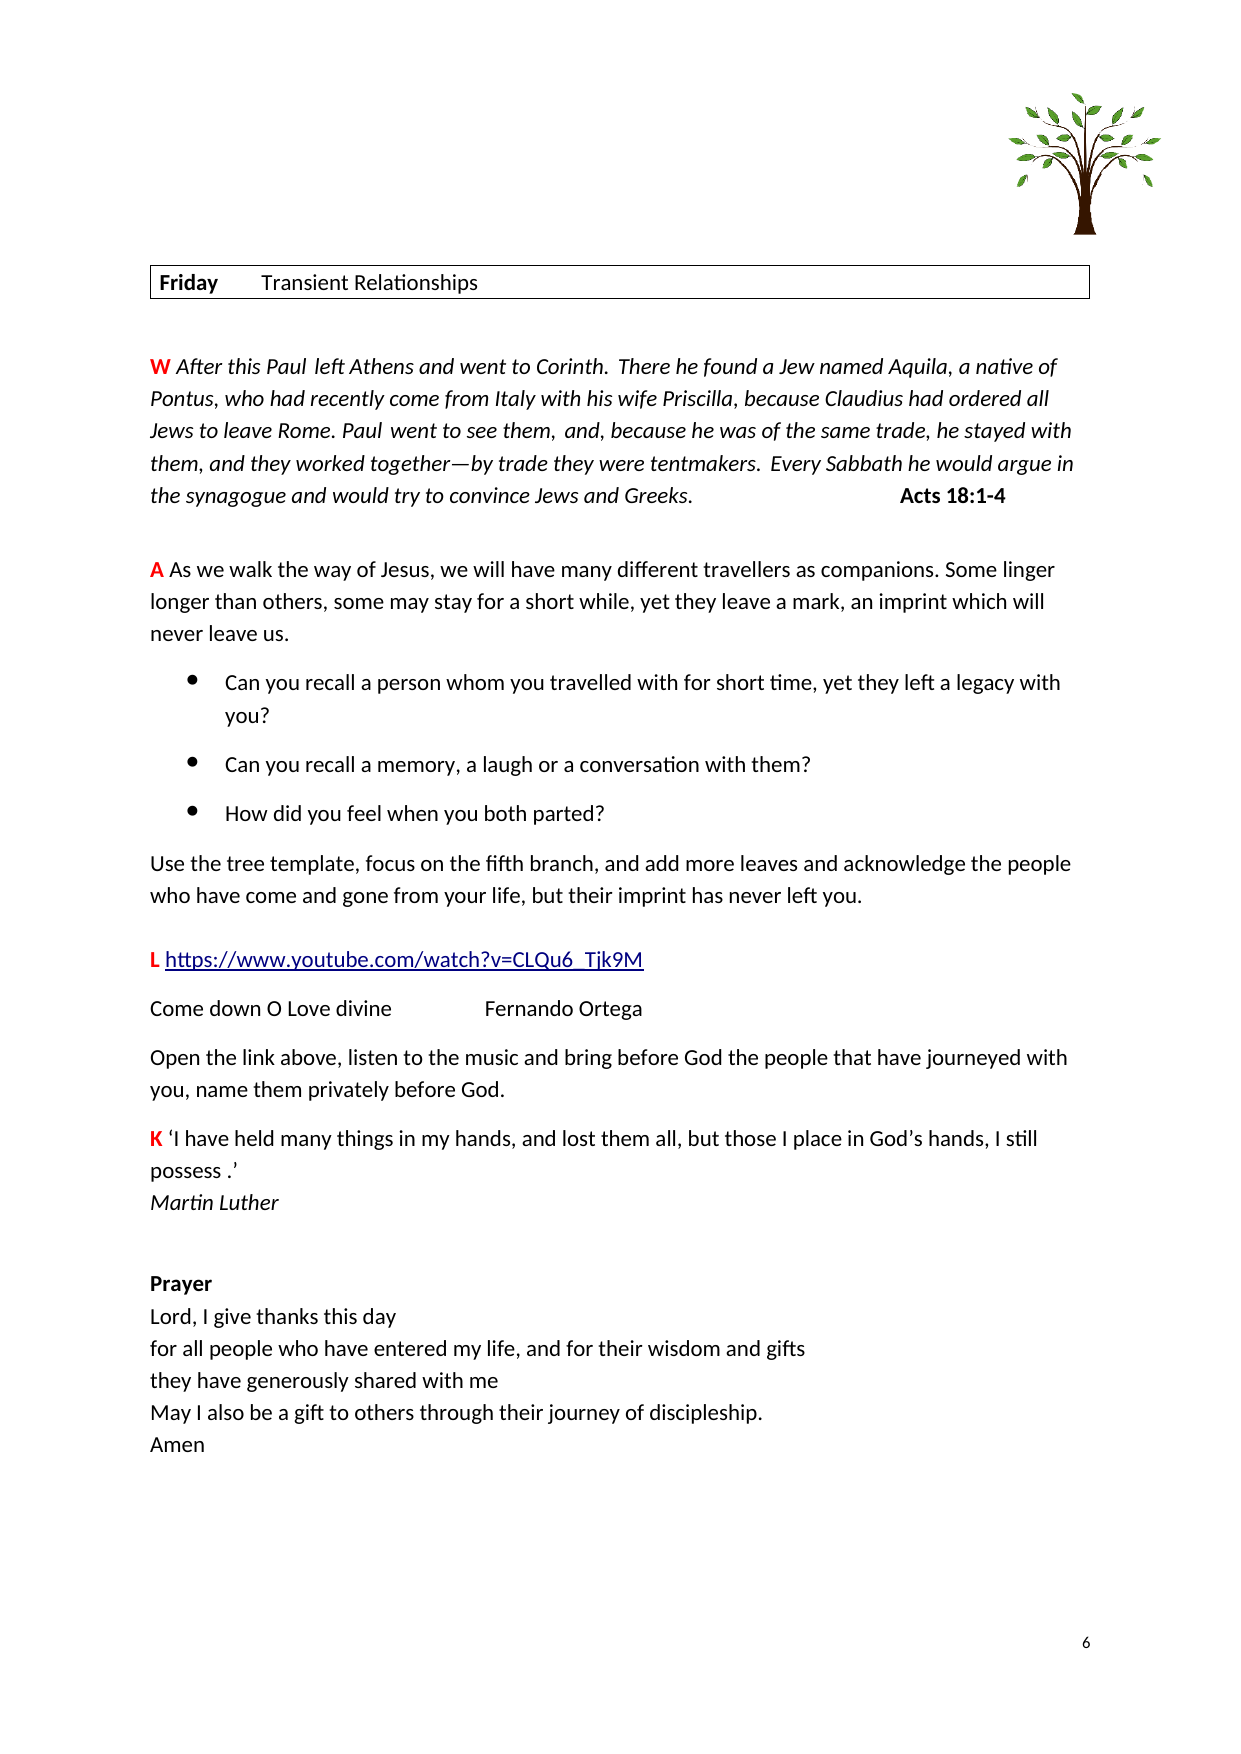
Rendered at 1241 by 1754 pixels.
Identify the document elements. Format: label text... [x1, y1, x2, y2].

list Can you recall a person whom you travelled with for short time, yet they left a legacy with you? [187, 668, 1090, 729]
text A As we walk the way of Jesus, we will have many different travellers as companions. Some linger longer than others, some may stay for a short while, yet they leave a mark, an imprint which will never leave us. [150, 555, 1090, 647]
text Use the tree template, focus on the fifth branch, and add more leaves and acknowledge the people who have come and gone from your life, but their imprint has never left you. [150, 849, 1090, 909]
text K ‘I have held many things in my hands, and lost them all, but those I place in God’s hands, I still possess .’ Martin Luther [150, 1124, 1090, 1217]
text Friday Transient Relationships [151, 266, 1089, 298]
text Come down O Love divine Fernando Ortega [150, 994, 1090, 1022]
text Prayer [150, 1269, 1090, 1298]
text Lord, I give thanks this day [150, 1302, 1090, 1330]
text L https://www.youtube.com/watch?v=CLQu6_Tjk9M [150, 945, 1090, 973]
text W After this Paul left Athens and went to Corinth. There he found a Jew named Aquila, a native of Pontus, who had recently come from Italy with his wife Priscilla, because Claudius had ordered all Jews to leave Rome. Paul went to see them, and, because he was of the same trade, he stayed with them, and they worked together—by trade they were tentmakers. Every Sabbath he would argue in the synagogue and would try to convince Jews and Greeks. Acts 18:1-4 [150, 320, 1090, 509]
list Can you recall a memory, a laugh or a conversation with them? [187, 750, 1090, 778]
list How did you feel when you both parted? [187, 799, 1090, 828]
text Amen [150, 1431, 1090, 1458]
text for all people who have entered my life, and for their wisdom and gifts [150, 1334, 1090, 1362]
text Open the link above, listen to the music and bring before God the people that have journeyed with you, name them privately before God. [150, 1043, 1090, 1103]
text May I also be a gift to others through their journey of discipleship. [150, 1398, 1090, 1426]
text they have generously shared with me [150, 1366, 1090, 1394]
